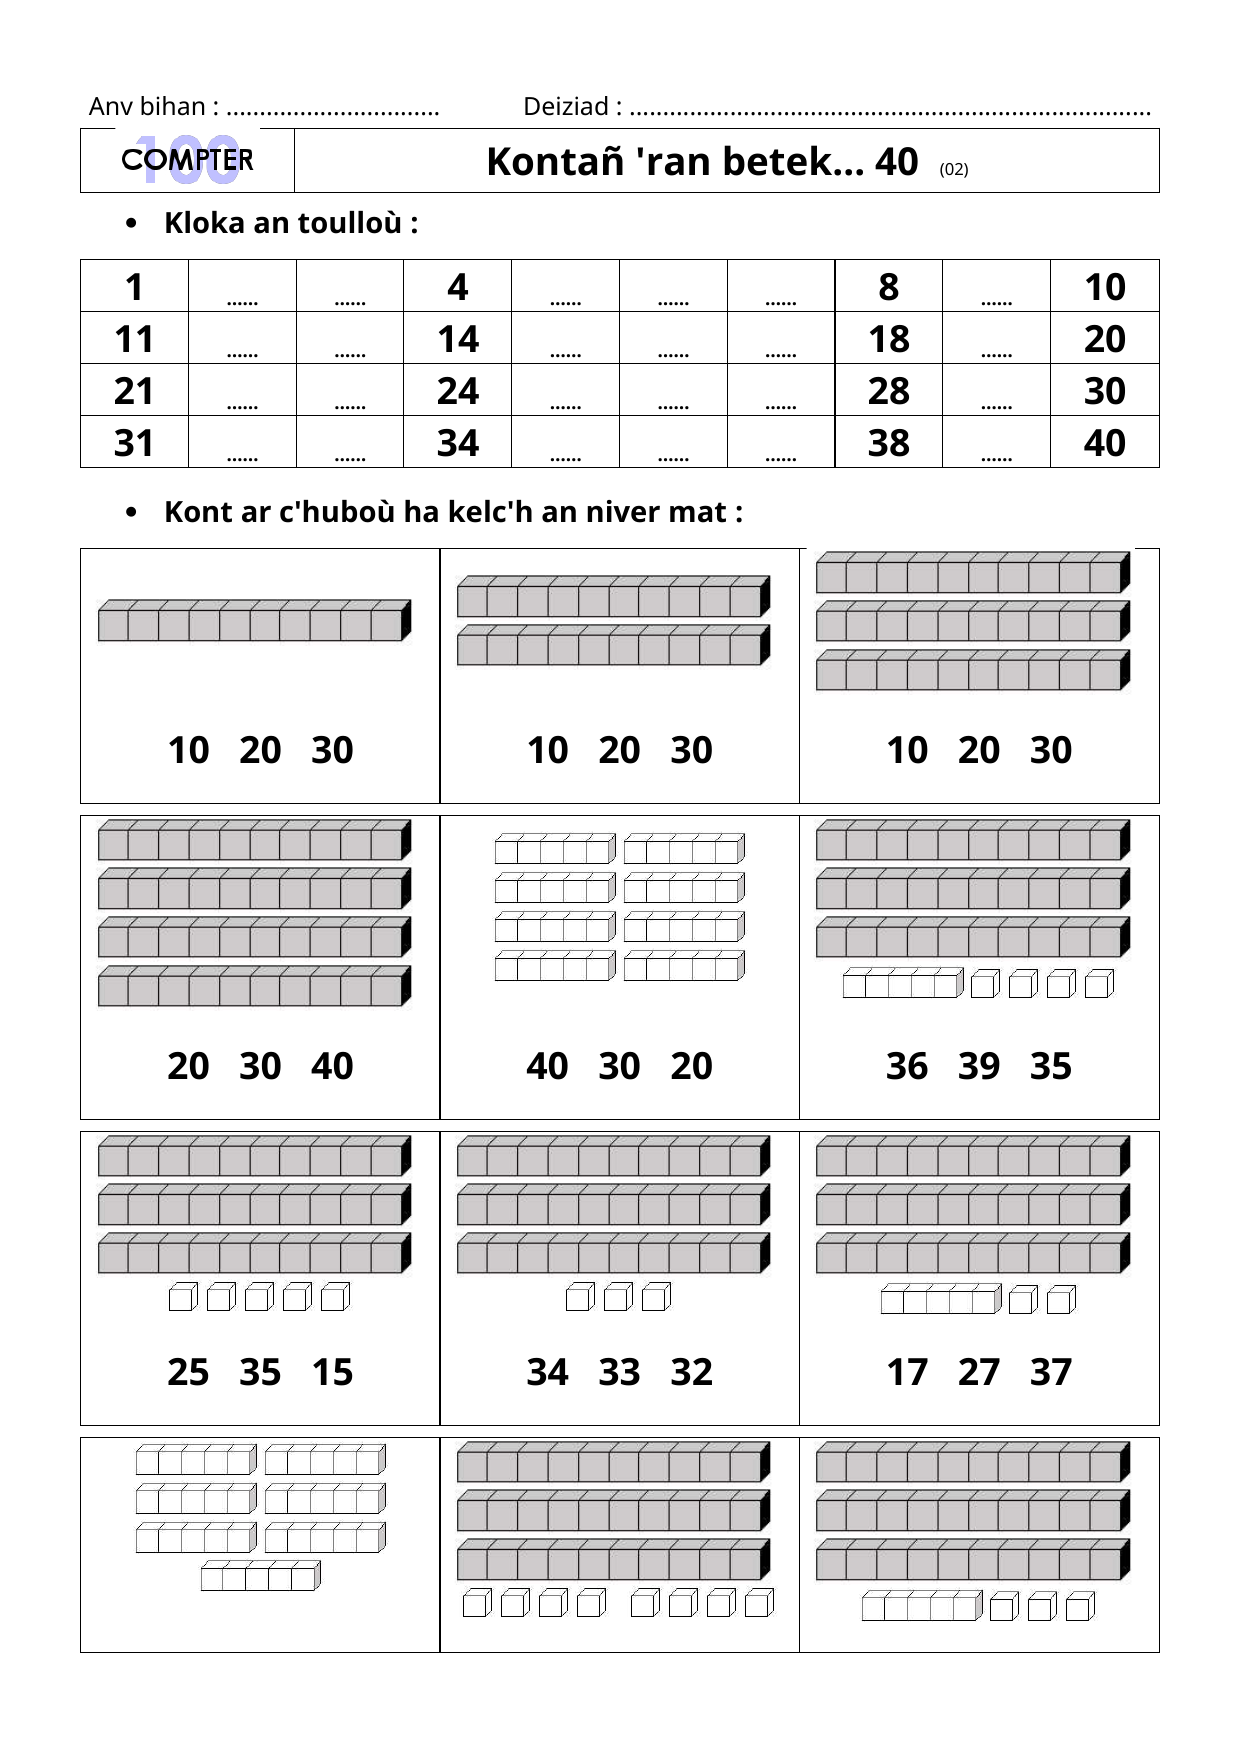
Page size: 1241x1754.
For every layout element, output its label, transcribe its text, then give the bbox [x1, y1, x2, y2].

table_header [81, 129, 115, 192]
picture [806, 1132, 1135, 1317]
table_cell 10 20 30 [800, 695, 1159, 803]
picture [115, 128, 260, 192]
table_cell …… [620, 312, 727, 363]
table_header [800, 549, 806, 695]
table_header [987, 1438, 1159, 1623]
picture [88, 1132, 417, 1314]
table_cell …… [297, 312, 403, 363]
picture [131, 1438, 389, 1594]
table_cell 31 [81, 416, 188, 467]
table_cell …… [189, 416, 296, 467]
table_header [441, 816, 799, 1011]
table_cell …… [512, 416, 619, 467]
picture [447, 1132, 776, 1314]
picture [491, 828, 749, 984]
table_header [1135, 549, 1159, 695]
table_header [441, 1438, 799, 1623]
table_header …… [297, 260, 403, 311]
table_header …… [943, 260, 1050, 311]
table_cell [81, 1623, 439, 1652]
table_header [800, 1438, 857, 1623]
table_cell 34 33 32 [441, 1317, 799, 1425]
table_cell 10 20 30 [441, 695, 799, 803]
table_cell [441, 1623, 799, 1652]
table_cell 10 20 30 [81, 695, 439, 803]
table_header Deiziad : .............................................................................. [488, 89, 1159, 123]
table_cell 18 [836, 312, 942, 363]
table_cell 25 35 15 [81, 1317, 439, 1425]
table_cell 11 [81, 312, 188, 363]
table_cell …… [728, 312, 834, 363]
picture [88, 816, 417, 1011]
picture [806, 1438, 1135, 1624]
table_cell 38 [836, 416, 942, 467]
list Kloka an toulloù : [126, 202, 1152, 242]
picture [806, 548, 1135, 695]
table_header Kontañ 'ran betek… 40 (02) [295, 129, 1159, 192]
table_header …… [189, 260, 296, 311]
table_header [877, 1132, 1159, 1318]
table_header 1 [81, 260, 188, 311]
table_cell …… [943, 416, 1050, 467]
table_header [441, 1132, 799, 1317]
table_header [81, 1438, 439, 1623]
table_header [81, 1132, 439, 1317]
table_cell 20 [1051, 312, 1159, 363]
table_cell …… [943, 312, 1050, 363]
table_cell …… [297, 416, 403, 467]
table_cell 40 30 20 [441, 1011, 799, 1119]
table_cell 21 [81, 364, 188, 415]
table_cell …… [189, 312, 296, 363]
table_header Anv bihan : ................................ [81, 89, 487, 123]
table_cell 40 [1051, 416, 1159, 467]
table_header [81, 816, 439, 1012]
table_cell 20 30 40 [81, 1011, 439, 1119]
table_cell 17 27 37 [800, 1317, 1159, 1425]
table_cell 30 [1051, 364, 1159, 415]
table_header …… [620, 260, 727, 311]
table_cell 24 [404, 364, 511, 415]
table_header …… [728, 260, 834, 311]
table_header [800, 816, 1159, 1011]
table_header [81, 549, 439, 695]
table_header …… [512, 260, 619, 311]
list Kont ar c'huboù ha kelc'h an niver mat : [126, 491, 1152, 531]
table_header 8 [836, 260, 942, 311]
picture [88, 597, 417, 646]
table_header [441, 549, 799, 695]
table_cell …… [620, 416, 727, 467]
picture [447, 1438, 780, 1620]
table_header [800, 1132, 876, 1317]
table_cell …… [512, 312, 619, 363]
table_cell …… [189, 364, 296, 415]
table_cell …… [728, 364, 834, 415]
picture [447, 572, 776, 670]
table_cell …… [297, 364, 403, 415]
table_cell …… [728, 416, 834, 467]
table_cell 28 [836, 364, 942, 415]
picture [806, 816, 1135, 1001]
table_cell 14 [404, 312, 511, 363]
table_header 4 [404, 260, 511, 311]
table_cell 34 [404, 416, 511, 467]
table_header [260, 129, 294, 192]
table_cell …… [620, 364, 727, 415]
table_header 10 [1051, 260, 1159, 311]
table_cell …… [512, 364, 619, 415]
table_cell [800, 1623, 1159, 1652]
table_cell 36 39 35 [800, 1011, 1159, 1119]
table_cell …… [943, 364, 1050, 415]
